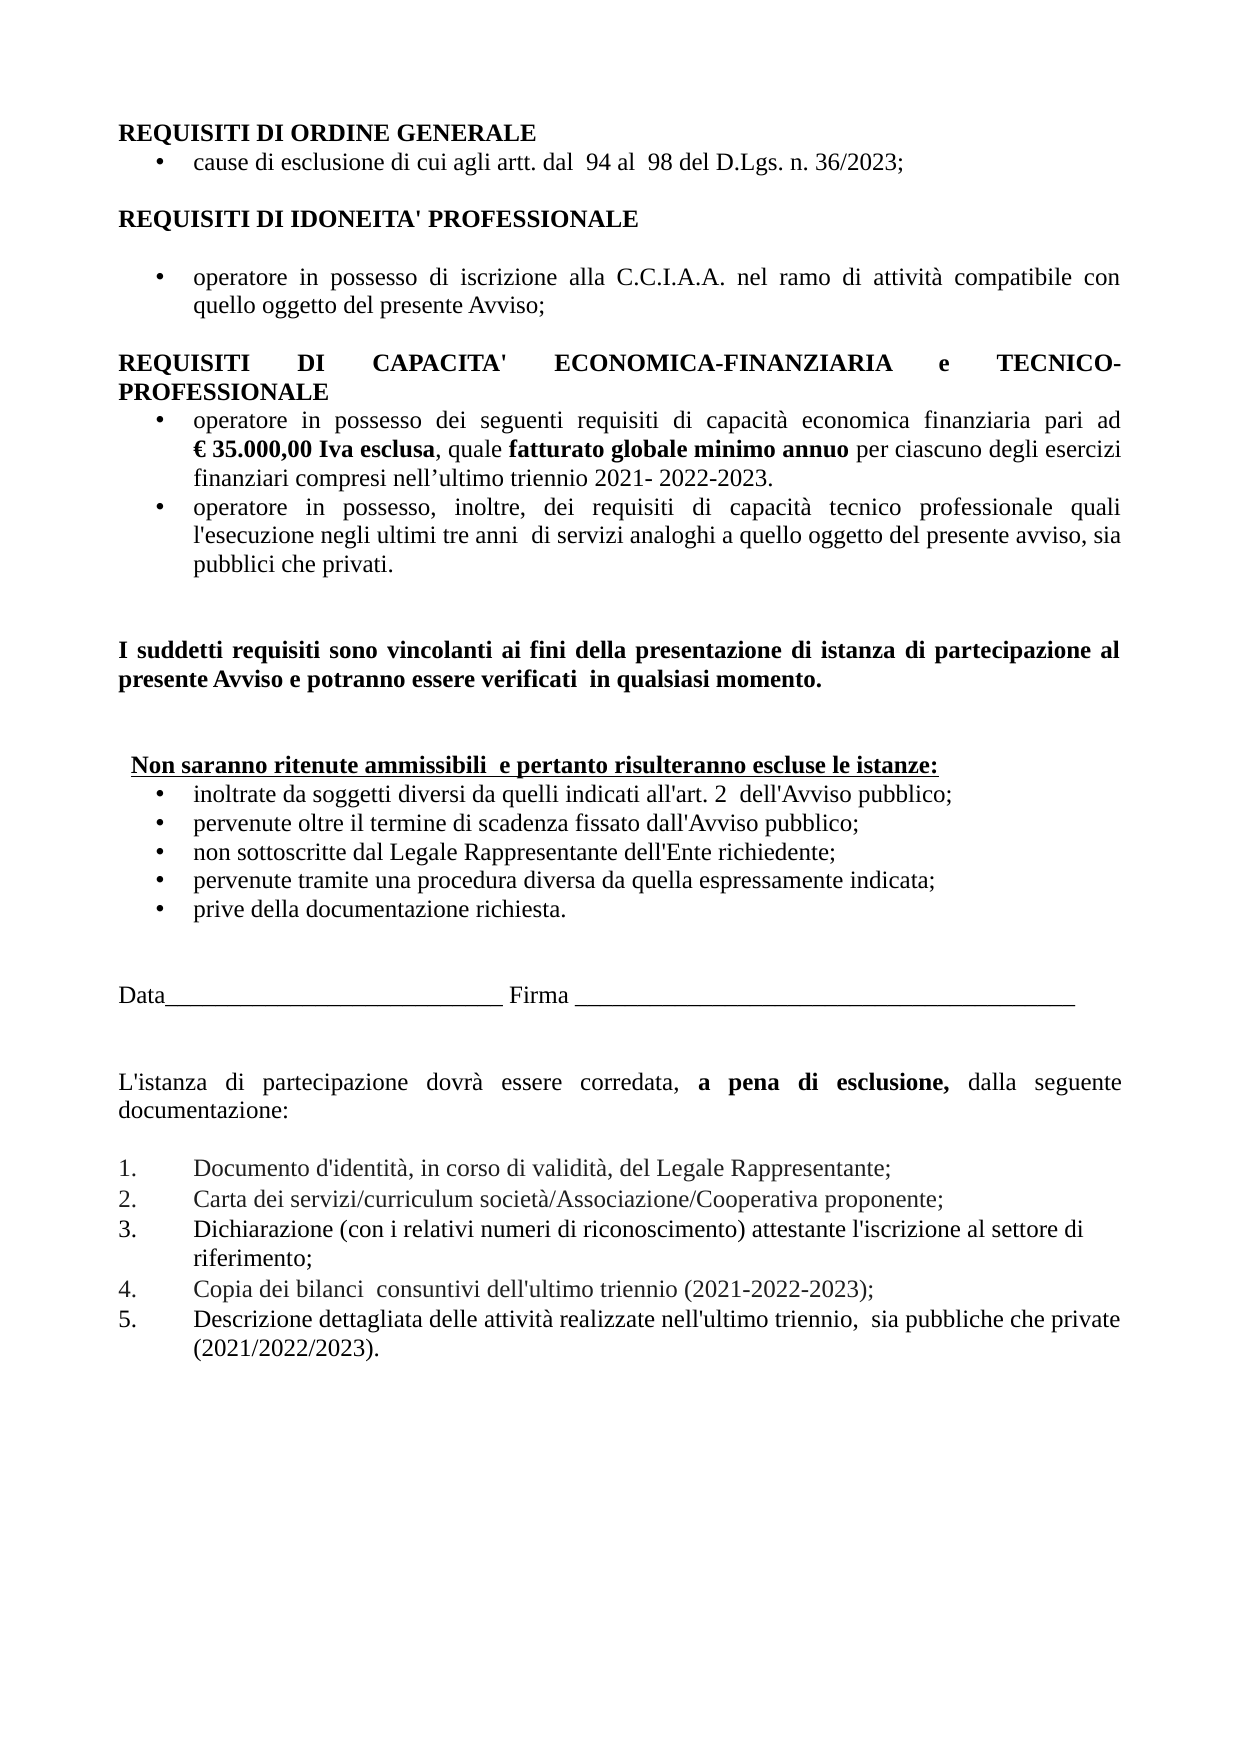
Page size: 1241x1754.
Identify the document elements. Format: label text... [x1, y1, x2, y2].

list prive della documentazione richiesta. [156, 894, 1122, 923]
list Carta dei servizi/curriculum società/Associazione/Cooperativa proponente; [118, 1184, 1122, 1212]
text L'istanza di partecipazione dovrà essere corredata, a pena di esclusione, dalla seguente documentazione: [118, 1067, 1122, 1124]
list cause di esclusione di cui agli artt. dal 94 al 98 del D.Lgs. n. 36/2023; [156, 147, 1122, 176]
list operatore in possesso dei seguenti requisiti di capacità economica finanziaria pari ad € 35.000,00 Iva esclusa, quale fatturato globale minimo annuo per ciascuno degli esercizi finanziari compresi nell’ultimo triennio 2021- 2022-2023. [156, 406, 1122, 492]
text REQUISITI DI IDONEITA' PROFESSIONALE [118, 204, 1122, 233]
text I suddetti requisiti sono vincolanti ai fini della presentazione di istanza di partecipazione al presente Avviso e potranno essere verificati in qualsiasi momento. [118, 636, 1122, 693]
text Non saranno ritenute ammissibili e pertanto risulteranno escluse le istanze: [118, 751, 1122, 779]
list Documento d'identità, in corso di validità, del Legale Rappresentante; [118, 1153, 1122, 1182]
list Descrizione dettagliata delle attività realizzate nell'ultimo triennio, sia pubbliche che private (2021/2022/2023). [118, 1304, 1122, 1362]
list Dichiarazione (con i relativi numeri di riconoscimento) attestante l'iscrizione al settore di riferimento; [118, 1214, 1122, 1272]
list operatore in possesso di iscrizione alla C.C.I.A.A. nel ramo di attività compatibile con quello oggetto del presente Avviso; [156, 262, 1122, 319]
list pervenute tramite una procedura diversa da quella espressamente indicata; [156, 866, 1122, 894]
list operatore in possesso, inoltre, dei requisiti di capacità tecnico professionale quali l'esecuzione negli ultimi tre anni di servizi analoghi a quello oggetto del presente avviso, sia pubblici che privati. [156, 492, 1122, 578]
text REQUISITI DI ORDINE GENERALE [118, 118, 1122, 147]
list inoltrate da soggetti diversi da quelli indicati all'art. 2 dell'Avviso pubblico; [156, 779, 1122, 808]
text REQUISITI DI CAPACITA' ECONOMICA-FINANZIARIA e TECNICO-PROFESSIONALE [118, 348, 1122, 406]
list non sottoscritte dal Legale Rappresentante dell'Ente richiedente; [156, 837, 1122, 866]
list Copia dei bilanci consuntivi dell'ultimo triennio (2021-2022-2023); [118, 1274, 1122, 1302]
list pervenute oltre il termine di scadenza fissato dall'Avviso pubblico; [156, 808, 1122, 837]
text Data___________________________ Firma ________________________________________ [118, 981, 1122, 1009]
